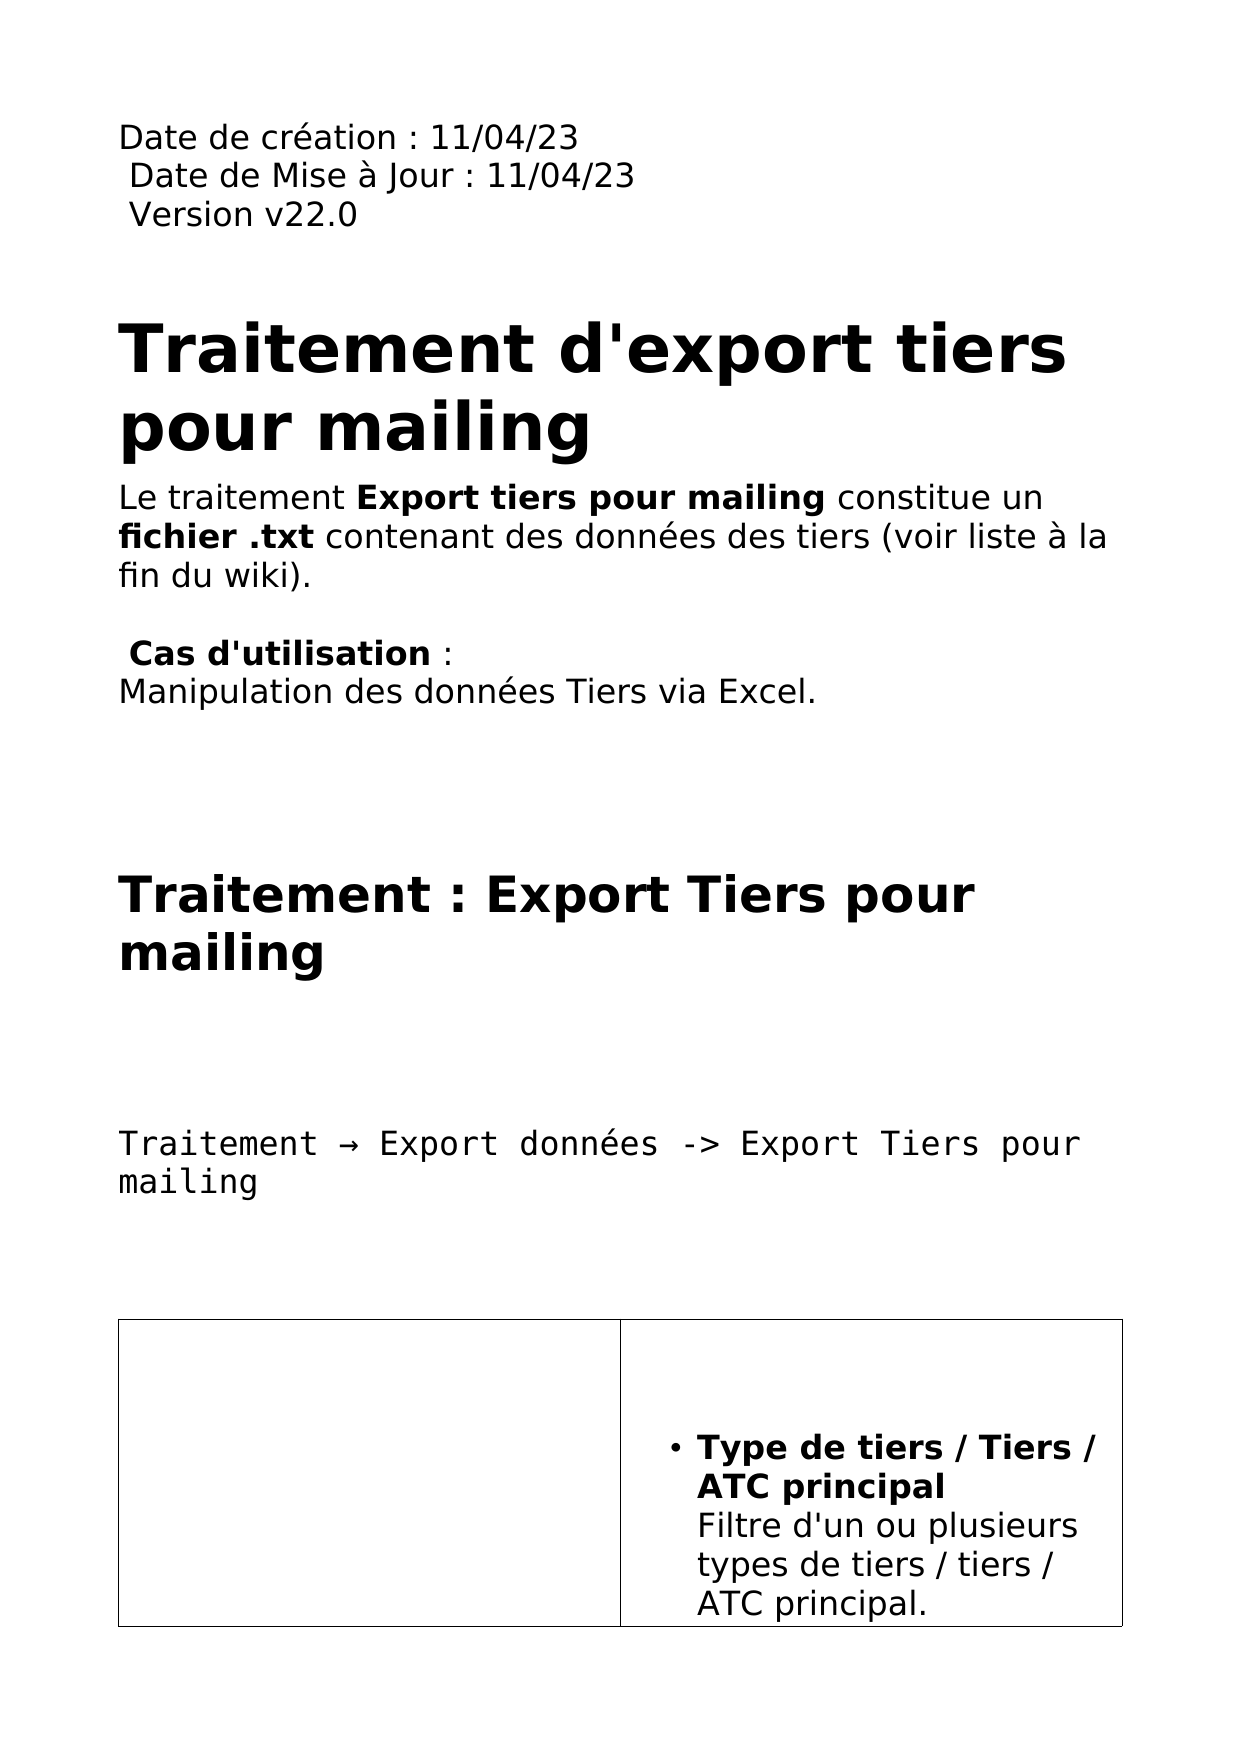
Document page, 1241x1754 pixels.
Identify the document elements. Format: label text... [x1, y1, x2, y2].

table_header [119, 1320, 620, 1626]
subtitle Traitement d'export tiers pour mailing [118, 311, 1122, 466]
text Date de création : 11/04/23 Date de Mise à Jour : 11/04/23 Version v22.0 [118, 118, 1122, 273]
subtitle Traitement : Export Tiers pour mailing [118, 866, 1122, 982]
table_header Type de tiers / Tiers / ATC principal Filtre d'un ou plusieurs types de tiers / tiers / ATC principal. Types d'adresses Choix facultatif d'un ou plusieurs types d'adresses (Administratif, Emargement, Facturation, Liv&Fac, Livraison). Uniquement les adresses par défaut A cocher pour un export des adresses par défaut uniquement. Uniquement les contacts par défaut A cocher pour un export des contacts par défaut uniquement. Tiers Choix de l'export des données des tiers Actif, Non actifs ou les deux (Aactifs & non actifs) [621, 1320, 1122, 1626]
text Traitement → Export données -> Export Tiers pour mailing [118, 1124, 1122, 1202]
text Le traitement Export tiers pour mailing constitue un fichier .txt contenant des données des tiers (voir liste à la fin du wiki). Cas d'utilisation : Manipulation des données Tiers via Excel. [118, 479, 1122, 828]
